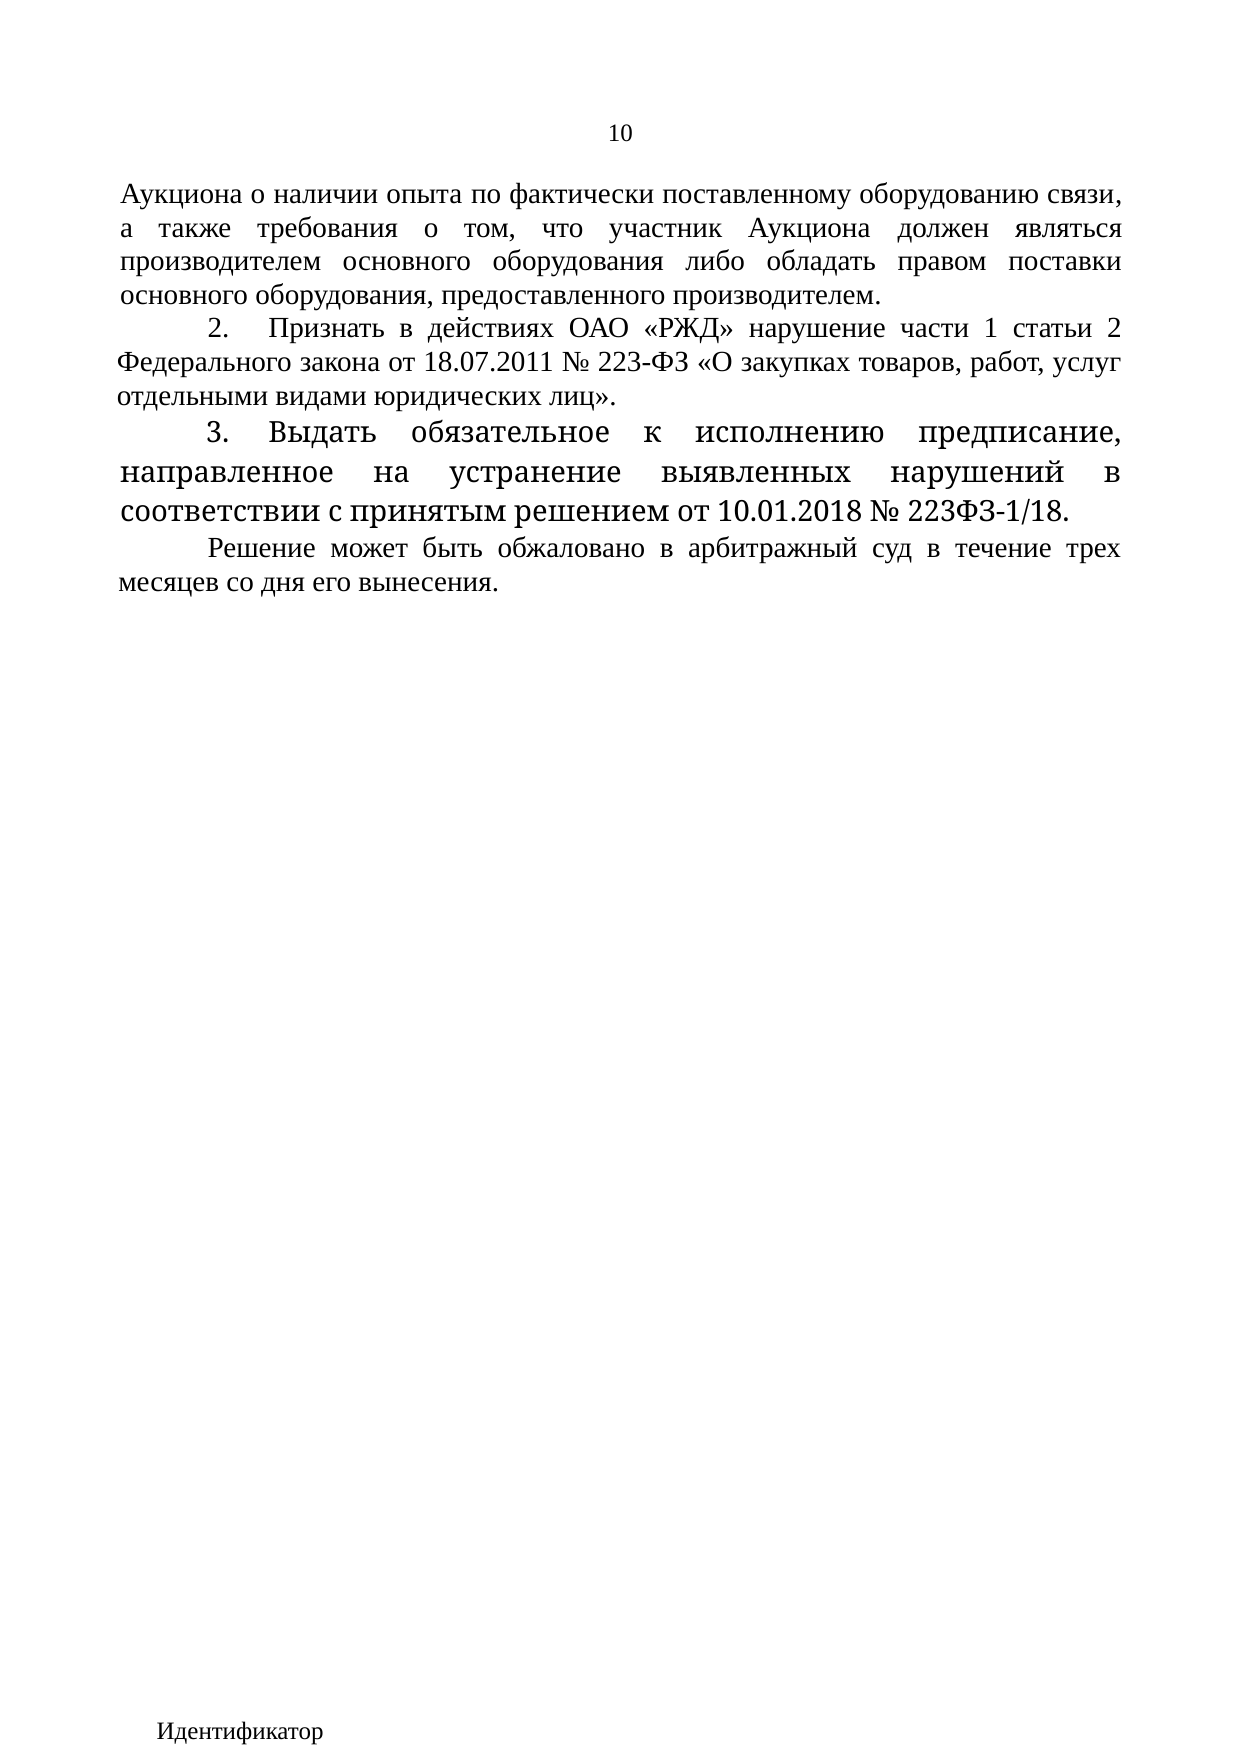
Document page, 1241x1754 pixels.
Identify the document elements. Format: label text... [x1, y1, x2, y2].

text Решение может быть обжаловано в арбитражный суд в течение трех месяцев со дня его вынесения. [118, 530, 1122, 597]
list Выдать обязательное к исполнению предписание, направленное на устранение выявленных нарушений в соответствии с принятым решением от 10.01.2018 № 223ФЗ-1/18. [120, 411, 1122, 530]
list Признать в действиях ОАО «РЖД» нарушение части 1 статьи 2 Федерального закона от 18.07.2011 № 223-ФЗ «О закупках товаров, работ, услуг отдельными видами юридических лиц». [117, 311, 1122, 411]
list Аукциона о наличии опыта по фактически поставленному оборудованию связи, а также требования о том, что участник Аукциона должен являться производителем основного оборудования либо обладать правом поставки основного оборудования, предоставленного производителем. [120, 176, 1122, 311]
